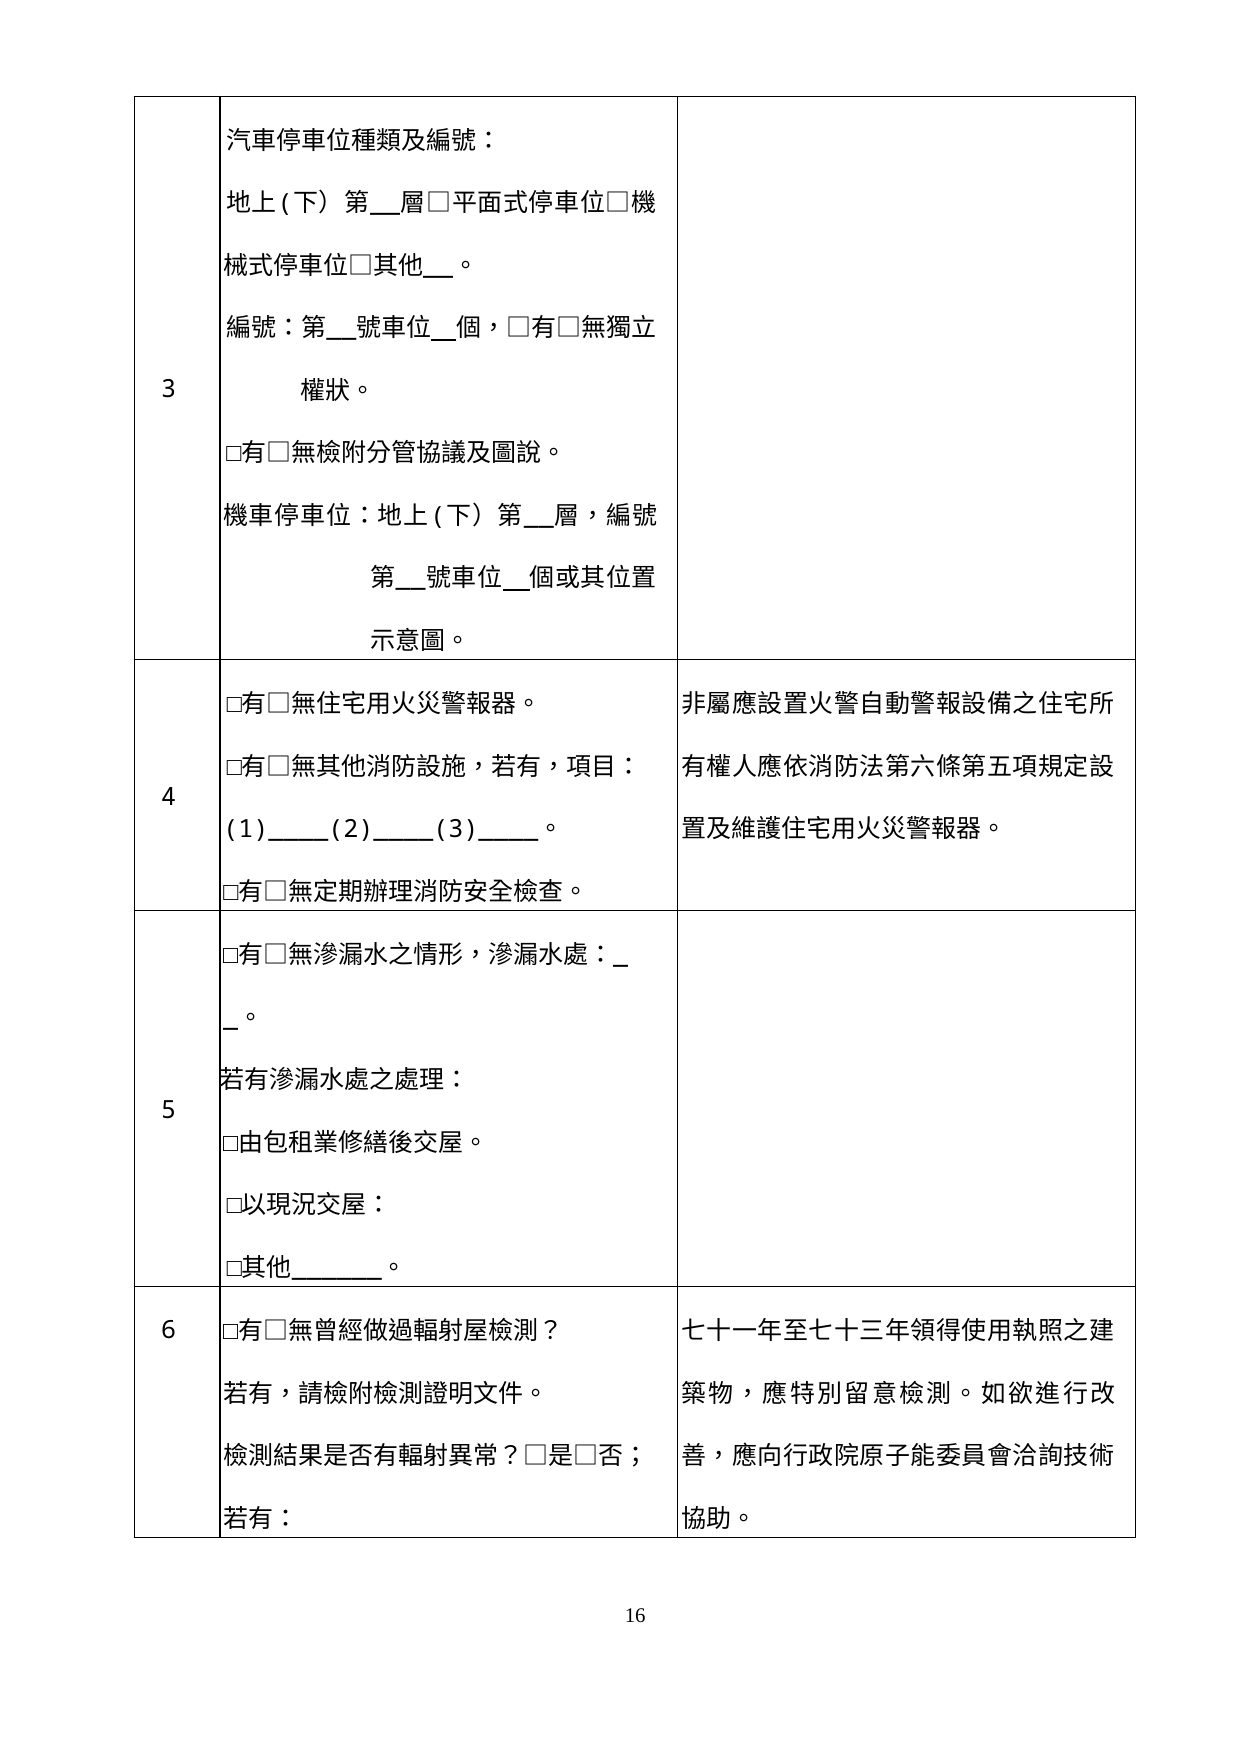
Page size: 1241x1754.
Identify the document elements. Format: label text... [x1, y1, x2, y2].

table_cell 5 [135, 911, 219, 1286]
table_cell 汽車停車位種類及編號： 地上(下）第__層□平面式停車位□機械式停車位□其他__。 編號：第__號車位 個，□有□無獨立權狀。 □有□無檢附分管協議及圖說。 機車停車位：地上(下）第__層，編號第__號車位 個或其位置示意圖。 [221, 97, 677, 659]
table_cell 6 [135, 1287, 219, 1537]
table_cell □有□無滲漏水之情形，滲漏水處：__。 若有滲漏水處之處理： □由包租業修繕後交屋。 □以現況交屋： □其他______。 [221, 911, 677, 1286]
table_cell 七十一年至七十三年領得使用執照之建築物，應特別留意檢測。如欲進行改善，應向行政院原子能委員會洽詢技術協助。 [678, 1287, 1135, 1537]
table_cell 3 [135, 97, 219, 659]
table_cell 非屬應設置火警自動警報設備之住宅所有權人應依消防法第六條第五項規定設置及維護住宅用火災警報器。 [678, 660, 1135, 910]
table_cell [678, 97, 1135, 659]
table_cell 4 [135, 660, 219, 910]
table_cell □有□無住宅用火災警報器。 □有□無其他消防設施，若有，項目： (1)____(2)____(3)____。 □有□無定期辦理消防安全檢查。 [221, 660, 677, 910]
table_cell [678, 911, 1135, 1286]
table_cell □有□無曾經做過輻射屋檢測？ 若有，請檢附檢測證明文件。 檢測結果是否有輻射異常？□是□否；若有： [221, 1287, 677, 1537]
